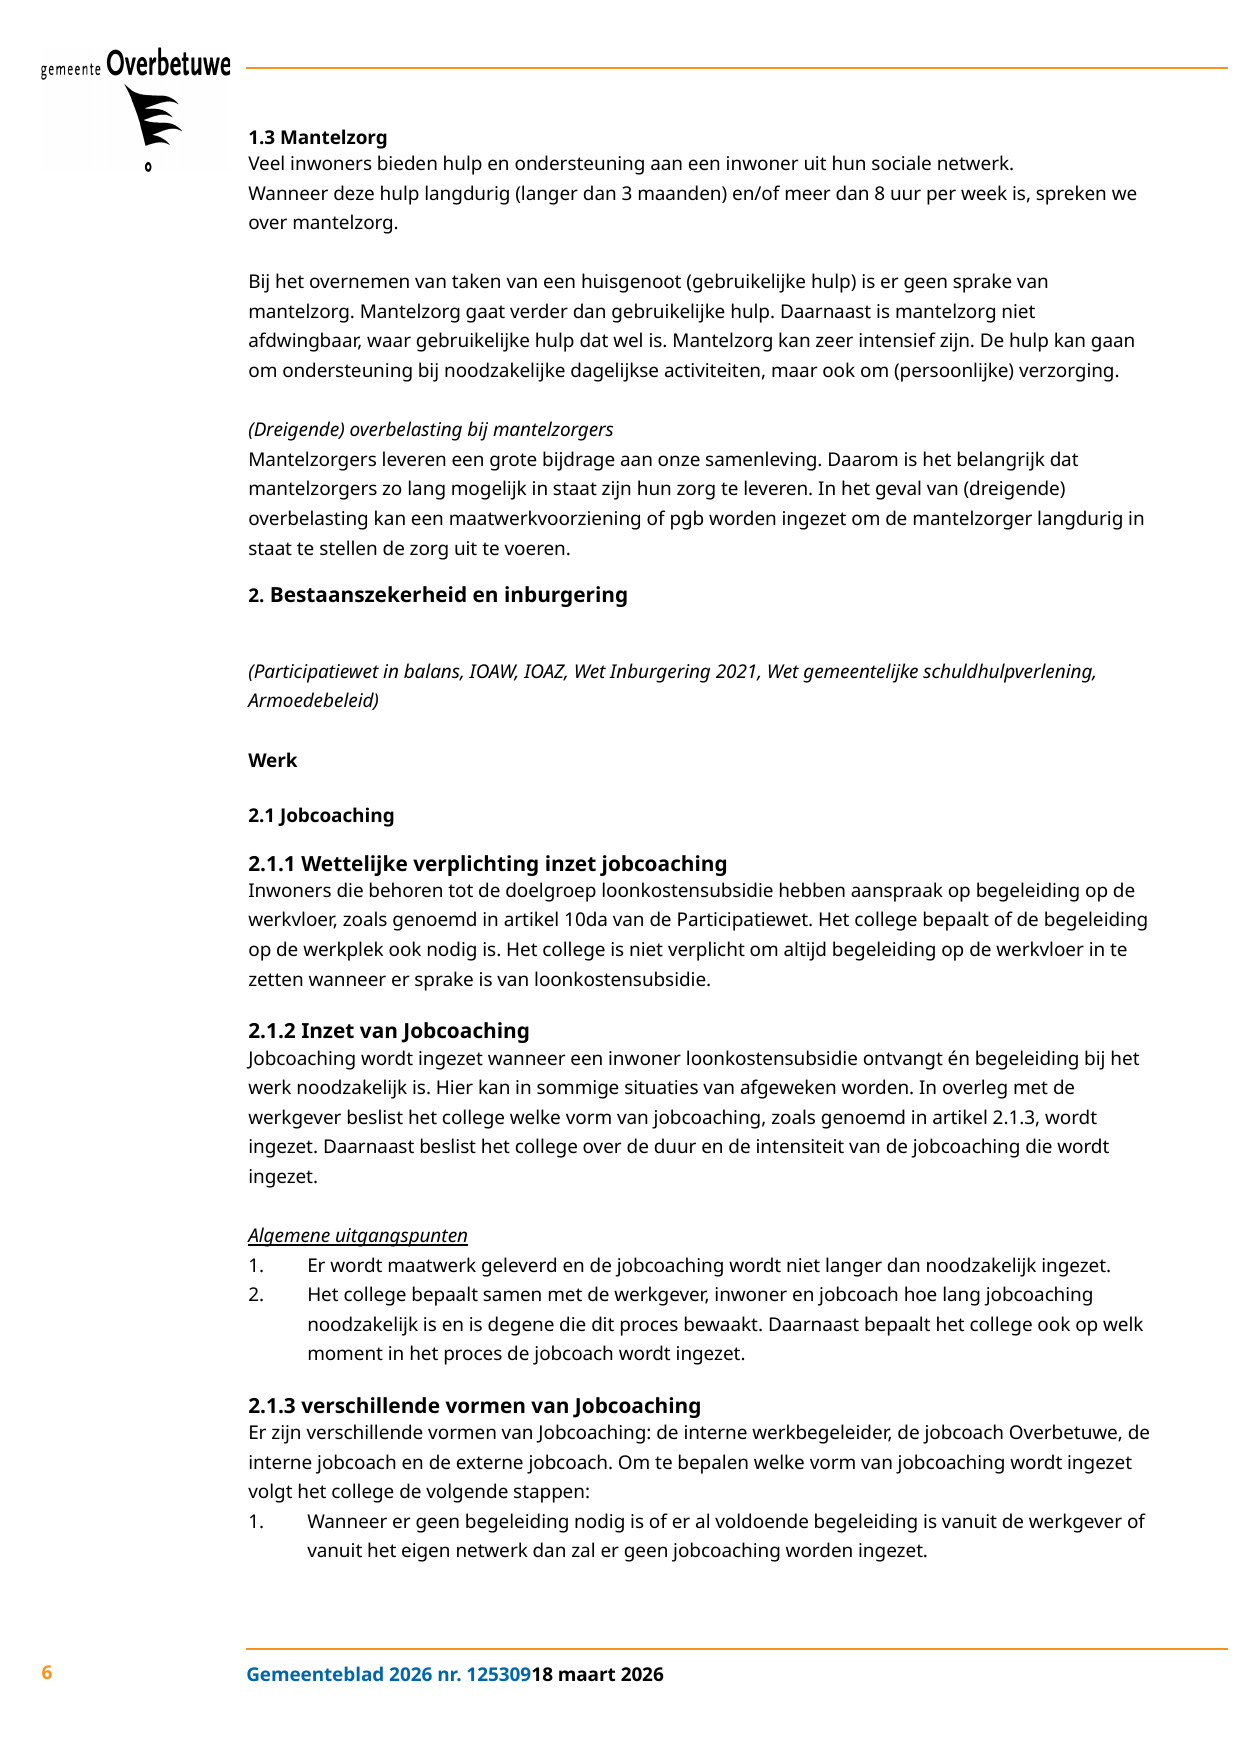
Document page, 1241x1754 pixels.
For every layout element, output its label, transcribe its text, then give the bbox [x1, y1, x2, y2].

text 2.1.1 Wettelijke verplichting inzet jobcoaching [248, 849, 1152, 877]
text 1.3 Mantelzorg [248, 124, 1152, 150]
text Algemene uitgangspunten [248, 1222, 1152, 1248]
list Het college bepaalt samen met de werkgever, inwoner en jobcoach hoe lang jobcoaching noodzakelijk is en is degene die dit proces bewaakt. Daarnaast bepaalt het college ook op welk moment in het proces de jobcoach wordt ingezet. [248, 1281, 1152, 1366]
text Jobcoaching wordt ingezet wanneer een inwoner loonkostensubsidie ontvangt én begeleiding bij het werk noodzakelijk is. Hier kan in sommige situaties van afgeweken worden. In overleg met de werkgever beslist het college welke vorm van jobcoaching, zoals genoemd in artikel 2.1.3, wordt ingezet. Daarnaast beslist het college over de duur en de intensiteit van de jobcoaching die wordt ingezet. [248, 1045, 1152, 1189]
text Wanneer deze hulp langdurig (langer dan 3 maanden) en/of meer dan 8 uur per week is, spreken we over mantelzorg. [248, 180, 1152, 235]
picture [41, 47, 231, 172]
list Er wordt maatwerk geleverd en de jobcoaching wordt niet langer dan noodzakelijk ingezet. [248, 1252, 1152, 1277]
text 2.1.2 Inzet van Jobcoaching [248, 1016, 1152, 1045]
text (Dreigende) overbelasting bij mantelzorgers [248, 416, 1152, 442]
text Bij het overnemen van taken van een huisgenoot (gebruikelijke hulp) is er geen sprake van mantelzorg. Mantelzorg gaat verder dan gebruikelijke hulp. Daarnaast is mantelzorg niet afdwingbaar, waar gebruikelijke hulp dat wel is. Mantelzorg kan zeer intensief zijn. De hulp kan gaan om ondersteuning bij noodzakelijke dagelijkse activiteiten, maar ook om (persoonlijke) verzorging. [248, 268, 1152, 383]
text Veel inwoners bieden hulp en ondersteuning aan een inwoner uit hun sociale netwerk. [248, 150, 1152, 176]
text Werk [248, 747, 1152, 772]
text Er zijn verschillende vormen van Jobcoaching: de interne werkbegeleider, de jobcoach Overbetuwe, de interne jobcoach en de externe jobcoach. Om te bepalen welke vorm van jobcoaching wordt ingezet volgt het college de volgende stappen: [248, 1419, 1152, 1504]
text (Participatiewet in balans, IOAW, IOAZ, Wet Inburgering 2021, Wet gemeentelijke schuldhulpverlening, Armoedebeleid) [248, 658, 1152, 713]
text 2. Bestaanszekerheid en inburgering [248, 580, 1152, 609]
text 2.1.3 verschillende vormen van Jobcoaching [248, 1391, 1152, 1419]
text Mantelzorgers leveren een grote bijdrage aan onze samenleving. Daarom is het belangrijk dat mantelzorgers zo lang mogelijk in staat zijn hun zorg te leveren. In het geval van (dreigende) overbelasting kan een maatwerkvoorziening of pgb worden ingezet om de mantelzorger langdurig in staat te stellen de zorg uit te voeren. [248, 446, 1152, 560]
text 2.1 Jobcoaching [248, 802, 1152, 828]
list Wanneer er geen begeleiding nodig is of er al voldoende begeleiding is vanuit de werkgever of vanuit het eigen netwerk dan zal er geen jobcoaching worden ingezet. [248, 1508, 1152, 1563]
text Inwoners die behoren tot de doelgroep loonkostensubsidie hebben aanspraak op begeleiding op de werkvloer, zoals genoemd in artikel 10da van de Participatiewet. Het college bepaalt of de begeleiding op de werkplek ook nodig is. Het college is niet verplicht om altijd begeleiding op de werkvloer in te zetten wanneer er sprake is van loonkostensubsidie. [248, 877, 1152, 992]
